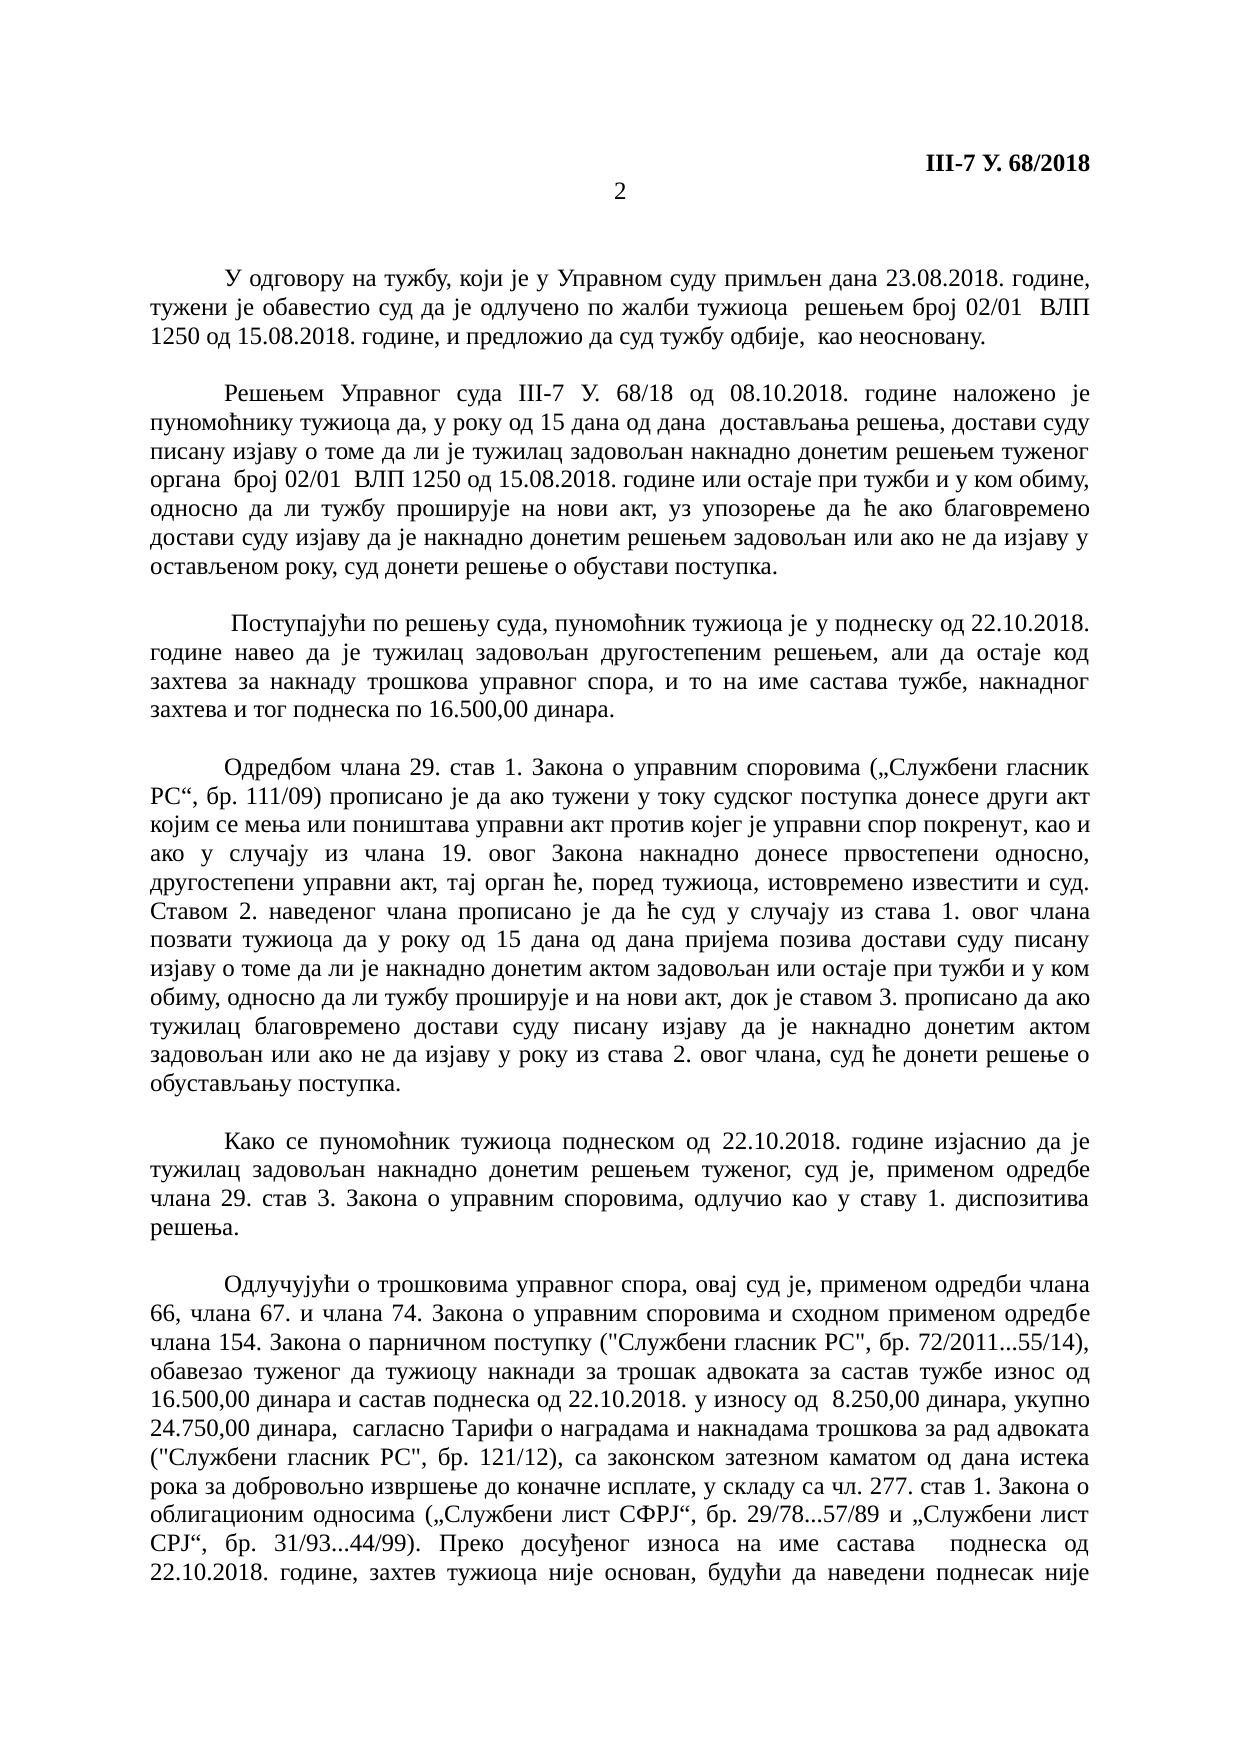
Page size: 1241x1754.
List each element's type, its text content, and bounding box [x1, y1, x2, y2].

text Поступајући по решењу суда, пуномоћник тужиоца је у поднеску од 22.10.2018. године навео да је тужилац задовољан другостепеним решењем, али да остаје код захтева за накнаду трошкова управног спора, и то на име састава тужбе, накнадног захтева и тог поднеска по 16.500,00 динара. [150, 608, 1090, 723]
text Одредбом члана 29. став 1. Закона о управним споровима („Службени гласник РС“, бр. 111/09) прописано је да ако тужени у току судског поступка донесе други акт којим се мења или поништава управни акт против којег је управни спор покренут, као и ако у случају из члана 19. овог Закона накнадно донесе првостепени односно, другостепени управни акт, тај орган ће, поред тужиоца, истовремено известити и суд. Ставом 2. наведеног члана прописано је да ће суд у случају из става 1. овог члана позвати тужиоца да у року од 15 дана од дана пријема позива достави суду писану изјаву о томе да ли је накнадно донетим актом задовољан или остаје при тужби и у ком обиму, односно да ли тужбу проширује и на нови акт, док је ставом 3. прописано да ако тужилац благовремено достави суду писану изјаву да је накнадно донетим актом задовољан или ако не да изјаву у року из става 2. овог члана, суд ће донети решење о обустављању поступка. [150, 752, 1090, 1097]
text Решењем Управног суда III-7 У. 68/18 од 08.10.2018. године наложено је пуномоћнику тужиоца да, у року од 15 дана од дана достављања решења, достави суду писану изјаву о томе да ли је тужилац задовољан накнадно донетим решењем туженог органа број 02/01 ВЛП 1250 од 15.08.2018. године или остаје при тужби и у ком обиму, односно да ли тужбу проширује на нови акт, уз упозорење да ће ако благовремено достави суду изјаву да је накнадно донетим решењем задовољан или ако не да изјаву у остављеном року, суд донети решење о обустави поступка. [150, 378, 1090, 579]
text Одлучујући о трошковима управног спора, овај суд је, применом одредби члана 66, члана 67. и члана 74. Закона о управним споровима и сходном применом одредбе члана 154. Закона о парничном поступку ("Службени гласник РС", бр. 72/2011...55/14), обавезао туженог да тужиоцу накнади за трошак адвоката за састав тужбе износ од 16.500,00 динара и састав поднеска од 22.10.2018. у износу од 8.250,00 динара, укупно 24.750,00 динара, сагласно Тарифи о наградама и накнадама трошкова за рад адвоката ("Службени гласник РС", бр. 121/12), са законском затезном каматом од дана истека рока за добровољно извршење до коначне исплате, у складу са чл. 277. став 1. Закона о облигационим односима („Службени лист СФРЈ“, бр. 29/78...57/89 и „Службени лист СРЈ“, бр. 31/93...44/99). Преко досуђеног износа на име састава поднеска од 22.10.2018. године, захтев тужиоца није основан, будући да наведени поднесак није [150, 1269, 1090, 1586]
text Како се пуномоћник тужиоца поднеском од 22.10.2018. године изјаснио да је тужилац задовољан накнадно донетим решењем туженог, суд је, применом одредбе члана 29. став 3. Закона о управним споровима, одлучио као у ставу 1. диспозитива решења. [150, 1126, 1090, 1241]
text У одговору на тужбу, који је у Управном суду примљен дана 23.08.2018. године, тужени је обавестио суд да је одлучено по жалби тужиоца решењем број 02/01 ВЛП 1250 од 15.08.2018. године, и предложио да суд тужбу одбије, као неосновану. [150, 263, 1090, 349]
